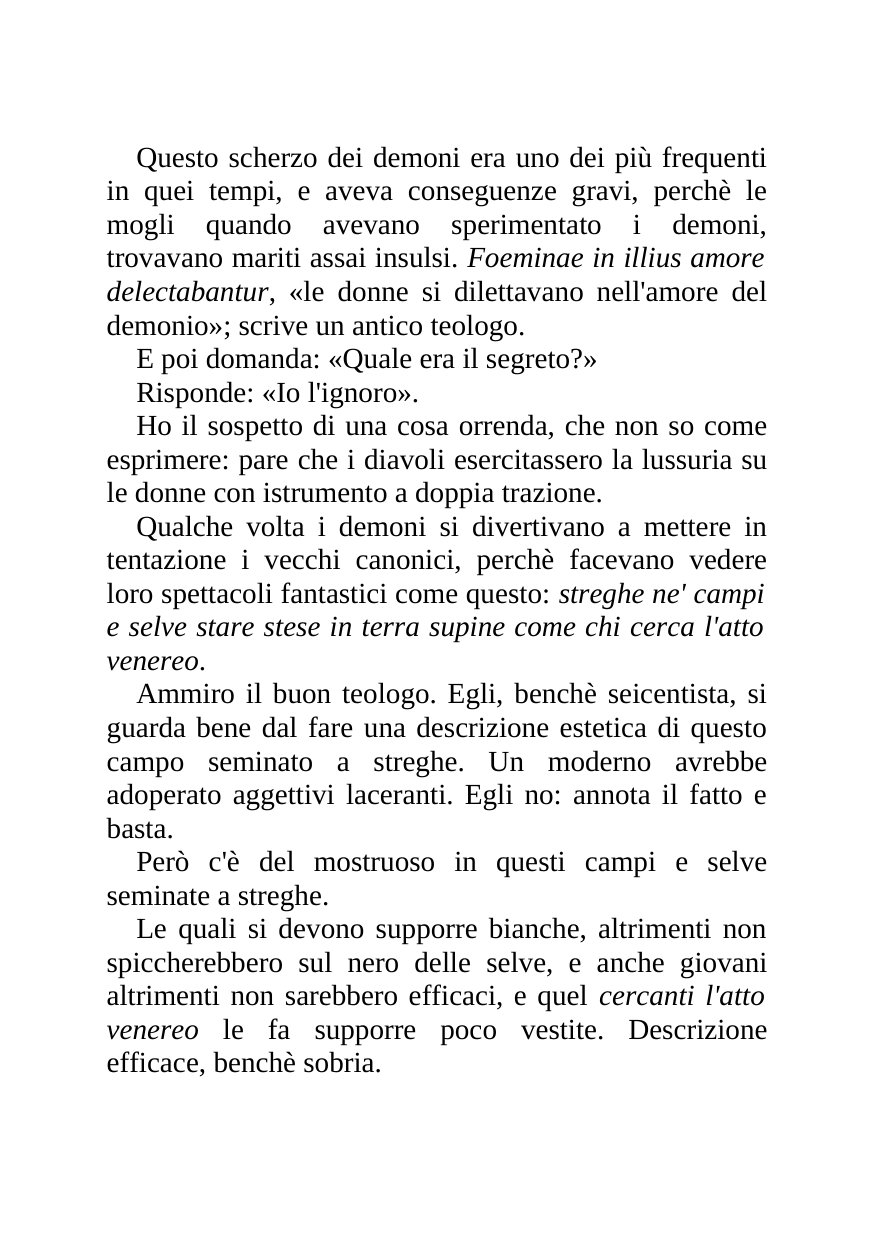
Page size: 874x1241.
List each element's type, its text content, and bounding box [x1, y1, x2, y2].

text Risponde: «Io l'ignoro». [106, 375, 768, 408]
text Le quali si devono supporre bianche, altrimenti non spiccherebbero sul nero delle selve, e anche giovani altrimenti non sarebbero efficaci, e quel cercanti l'atto venereo le fa supporre poco vestite. Descrizione efficace, benchè sobria. [106, 911, 768, 1079]
text E poi domanda: «Quale era il segreto?» [106, 341, 768, 375]
text Qualche volta i demoni si divertivano a mettere in tentazione i vecchi canonici, perchè facevano vedere loro spettacoli fantastici come questo: streghe ne' campi e selve stare stese in terra supine come chi cerca l'atto venereo. [106, 509, 768, 677]
text Ammiro il buon teologo. Egli, benchè seicentista, si guarda bene dal fare una descrizione estetica di questo campo seminato a streghe. Un moderno avrebbe adoperato aggettivi laceranti. Egli no: annota il fatto e basta. [106, 677, 768, 844]
text Però c'è del mostruoso in questi campi e selve seminate a streghe. [106, 844, 768, 911]
text Questo scherzo dei demoni era uno dei più frequenti in quei tempi, e aveva conseguenze gravi, perchè le mogli quando avevano sperimentato i demoni, trovavano mariti assai insulsi. Foeminae in illius amore delectabantur, «le donne si dilettavano nell'amore del demonio»; scrive un antico teologo. [106, 140, 768, 341]
text Ho il sospetto di una cosa orrenda, che non so come esprimere: pare che i diavoli esercitassero la lussuria su le donne con istrumento a doppia trazione. [106, 408, 768, 509]
